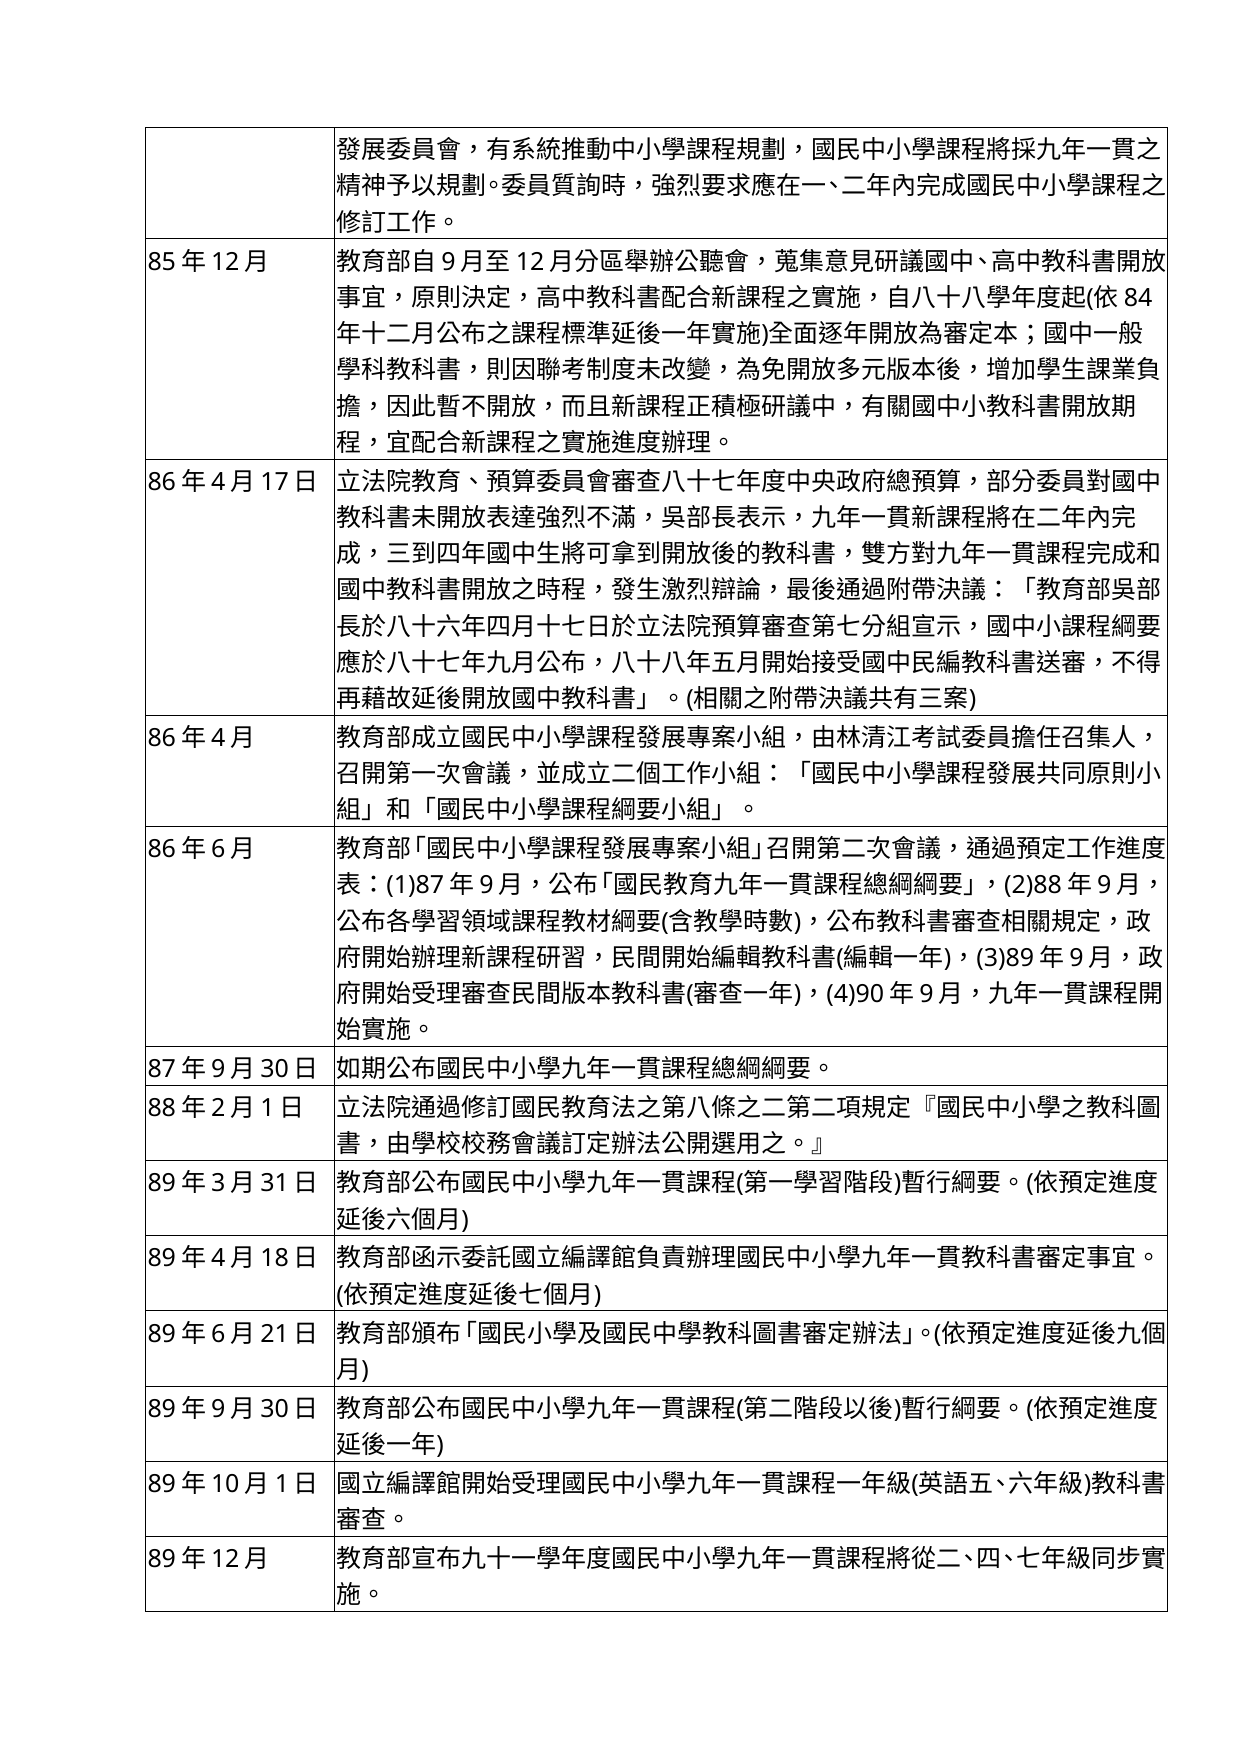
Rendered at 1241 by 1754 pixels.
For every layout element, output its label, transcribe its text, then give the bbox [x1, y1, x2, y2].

table_cell 教育部自9月至12月分區舉辦公聽會，蒐集意見研議國中、高中教科書開放事宜，原則決定，高中教科書配合新課程之實施，自八十八學年度起(依84年十二月公布之課程標準延後一年實施)全面逐年開放為審定本；國中一般學科教科書，則因聯考制度未改變，為免開放多元版本後，增加學生課業負擔，因此暫不開放，而且新課程正積極研議中，有關國中小教科書開放期程，宜配合新課程之實施進度辦理。 [335, 239, 1167, 458]
table_cell 立法院通過修訂國民教育法之第八條之二第二項規定『國民中小學之教科圖書，由學校校務會議訂定辦法公開選用之。』 [335, 1086, 1167, 1160]
table_cell 86年4月17日 [146, 460, 334, 715]
table_cell 教育部頒布「國民小學及國民中學教科圖書審定辦法」。(依預定進度延後九個月) [335, 1311, 1167, 1386]
table_cell 立法院教育、預算委員會審查八十七年度中央政府總預算，部分委員對國中教科書未開放表達強烈不滿，吳部長表示，九年一貫新課程將在二年內完成，三到四年國中生將可拿到開放後的教科書，雙方對九年一貫課程完成和國中教科書開放之時程，發生激烈辯論，最後通過附帶決議：「教育部吳部長於八十六年四月十七日於立法院預算審查第七分組宣示，國中小課程綱要應於八十七年九月公布，八十八年五月開始接受國中民編教科書送審，不得再藉故延後開放國中教科書」。(相關之附帶決議共有三案) [335, 460, 1167, 715]
table_cell 教育部「國民中小學課程發展專案小組」召開第二次會議，通過預定工作進度表：(1)87年9月，公布「國民教育九年一貫課程總綱綱要」，(2)88年9月，公布各學習領域課程教材綱要(含教學時數)，公布教科書審查相關規定，政府開始辦理新課程研習，民間開始編輯教科書(編輯一年)，(3)89年9月，政府開始受理審查民間版本教科書(審查一年)，(4)90年9月，九年一貫課程開始實施。 [335, 827, 1167, 1046]
table_cell 教育部公布國民中小學九年一貫課程(第一學習階段)暫行綱要。(依預定進度延後六個月) [335, 1161, 1167, 1235]
table_cell 教育部成立國民中小學課程發展專案小組，由林清江考試委員擔任召集人，召開第一次會議，並成立二個工作小組：「國民中小學課程發展共同原則小組」和「國民中小學課程綱要小組」。 [335, 716, 1167, 826]
table_cell 86年6月 [146, 827, 334, 1046]
table_cell 如期公布國民中小學九年一貫課程總綱綱要。 [335, 1047, 1167, 1085]
table_cell 86年4月 [146, 716, 334, 826]
table_cell 88年2月1日 [146, 1086, 334, 1160]
table_cell 89年6月21日 [146, 1311, 334, 1386]
table_cell 85年12月 [146, 239, 334, 458]
table_cell [146, 128, 334, 238]
table_cell 89年3月31日 [146, 1161, 334, 1235]
table_cell 教育部函示委託國立編譯館負責辦理國民中小學九年一貫教科書審定事宜。(依預定進度延後七個月) [335, 1236, 1167, 1310]
table_cell 87年9月30日 [146, 1047, 334, 1085]
table_cell 教育部公布國民中小學九年一貫課程(第二階段以後)暫行綱要。(依預定進度延後一年) [335, 1387, 1167, 1461]
table_cell 89年12月 [146, 1537, 334, 1611]
table_cell 89年9月30日 [146, 1387, 334, 1461]
table_cell 發展委員會，有系統推動中小學課程規劃，國民中小學課程將採九年一貫之精神予以規劃。委員質詢時，強烈要求應在一、二年內完成國民中小學課程之修訂工作。 [335, 128, 1167, 238]
table_cell 89年4月18日 [146, 1236, 334, 1310]
table_cell 教育部宣布九十一學年度國民中小學九年一貫課程將從二、四、七年級同步實施。 [335, 1537, 1167, 1611]
table_cell 國立編譯館開始受理國民中小學九年一貫課程一年級(英語五、六年級)教科書審查。 [335, 1462, 1167, 1536]
table_cell 89年10月1日 [146, 1462, 334, 1536]
